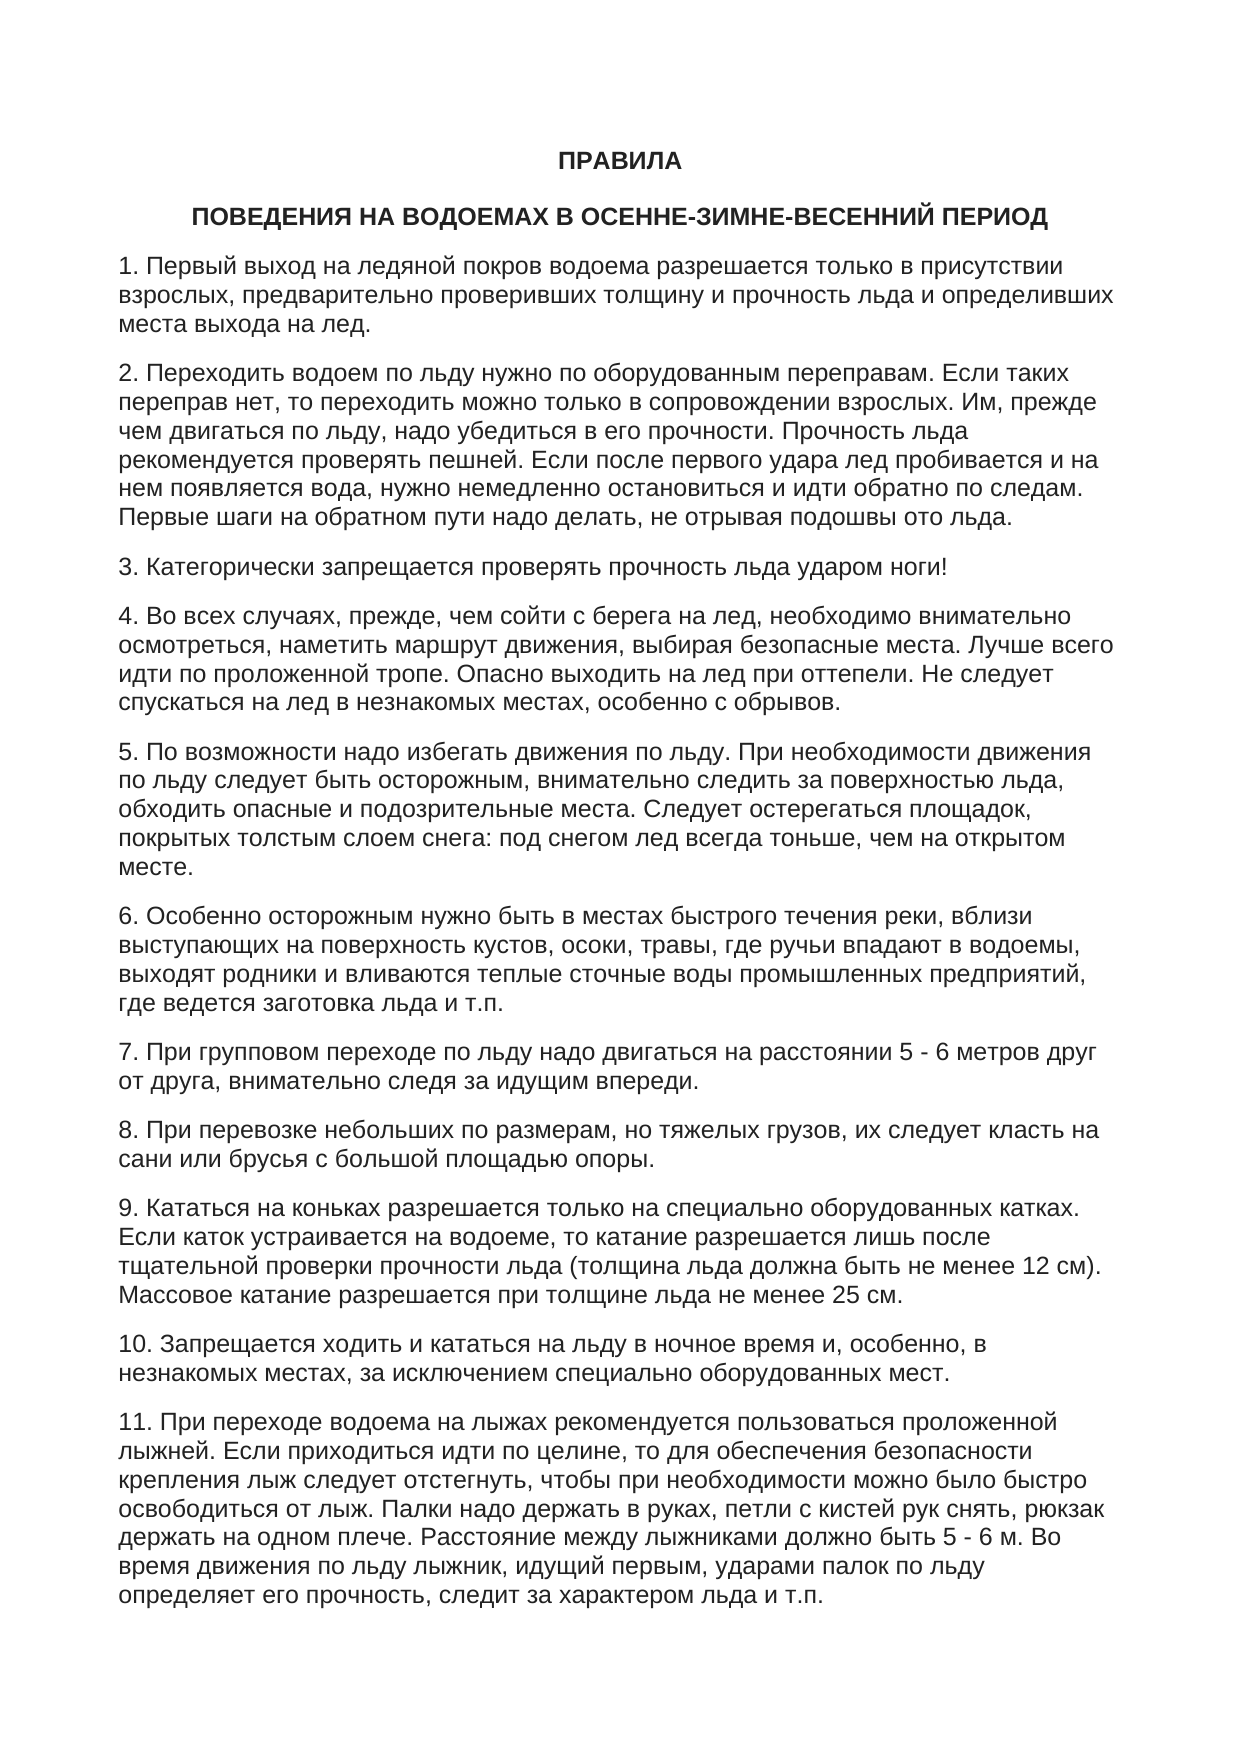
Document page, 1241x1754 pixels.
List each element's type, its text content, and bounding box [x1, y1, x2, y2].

text 3. Категорически запрещается проверять прочность льда ударом ноги! [118, 552, 1122, 580]
text ПРАВИЛА ПОВЕДЕНИЯ НА ВОДОЕМАХ В ОСЕННЕ-ЗИМНЕ-ВЕСЕННИЙ ПЕРИОД [118, 118, 1122, 231]
text 11. При переходе водоема на лыжах рекомендуется пользоваться проложенной лыжней. Если приходиться идти по целине, то для обеспечения безопасности крепления лыж следует отстегнуть, чтобы при необходимости можно было быстро освободиться от лыж. Палки надо держать в руках, петли с кистей рук снять, рюкзак держать на одном плече. Расстояние между лыжниками должно быть 5 - 6 м. Во время движения по льду лыжник, идущий первым, ударами палок по льду определяет его прочность, следит за характером льда и т.п. [118, 1407, 1122, 1609]
text 8. При перевозке небольших по размерам, но тяжелых грузов, их следует класть на сани или брусья с большой площадью опоры. [118, 1115, 1122, 1173]
text 9. Кататься на коньках разрешается только на специально оборудованных катках. Если каток устраивается на водоеме, то катание разрешается лишь после тщательной проверки прочности льда (толщина льда должна быть не менее 12 см). Массовое катание разрешается при толщине льда не менее 25 см. [118, 1193, 1122, 1308]
text 4. Во всех случаях, прежде, чем сойти с берега на лед, необходимо внимательно осмотреться, наметить маршрут движения, выбирая безопасные места. Лучше всего идти по проложенной тропе. Опасно выходить на лед при оттепели. Не следует спускаться на лед в незнакомых местах, особенно с обрывов. [118, 601, 1122, 716]
text 10. Запрещается ходить и кататься на льду в ночное время и, особенно, в незнакомых местах, за исключением специально оборудованных мест. [118, 1329, 1122, 1387]
text 7. При групповом переходе по льду надо двигаться на расстоянии 5 - 6 метров друг от друга, внимательно следя за идущим впереди. [118, 1037, 1122, 1094]
text 1. Первый выход на ледяной покров водоема разрешается только в присутствии взрослых, предварительно проверивших толщину и прочность льда и определивших места выхода на лед. [118, 251, 1122, 338]
text 6. Особенно осторожным нужно быть в местах быстрого течения реки, вблизи выступающих на поверхность кустов, осоки, травы, где ручьи впадают в водоемы, выходят родники и вливаются теплые сточные воды промышленных предприятий, где ведется заготовка льда и т.п. [118, 901, 1122, 1016]
text 5. По возможности надо избегать движения по льду. При необходимости движения по льду следует быть осторожным, внимательно следить за поверхностью льда, обходить опасные и подозрительные места. Следует остерегаться площадок, покрытых толстым слоем снега: под снегом лед всегда тоньше, чем на открытом месте. [118, 737, 1122, 881]
text 2. Переходить водоем по льду нужно по оборудованным переправам. Если таких переправ нет, то переходить можно только в сопровождении взрослых. Им, прежде чем двигаться по льду, надо убедиться в его прочности. Прочность льда рекомендуется проверять пешней. Если после первого удара лед пробивается и на нем появляется вода, нужно немедленно остановиться и идти обратно по следам. Первые шаги на обратном пути надо делать, не отрывая подошвы ото льда. [118, 358, 1122, 531]
